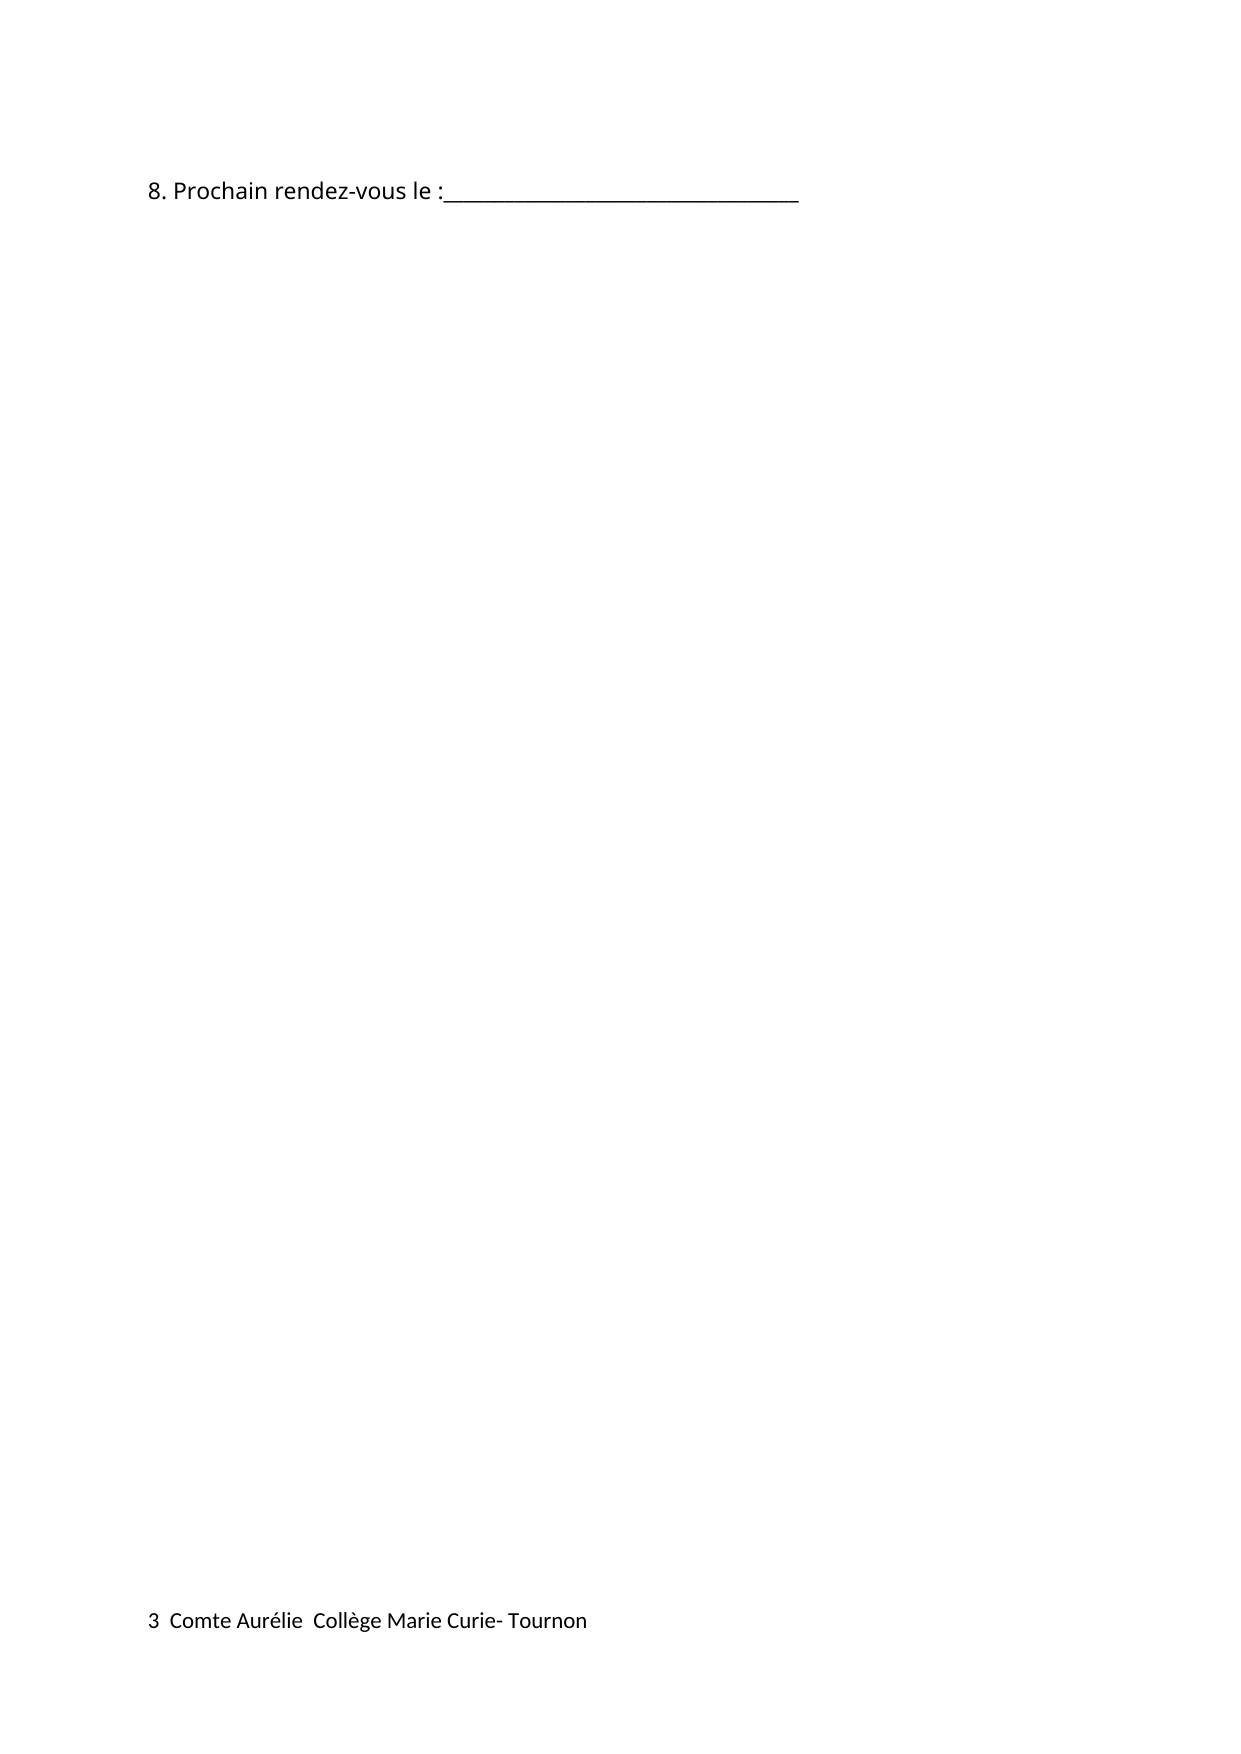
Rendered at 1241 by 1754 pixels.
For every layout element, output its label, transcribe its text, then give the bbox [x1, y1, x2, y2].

text 8. Prochain rendez-vous le :___________________________________ [148, 174, 1093, 206]
